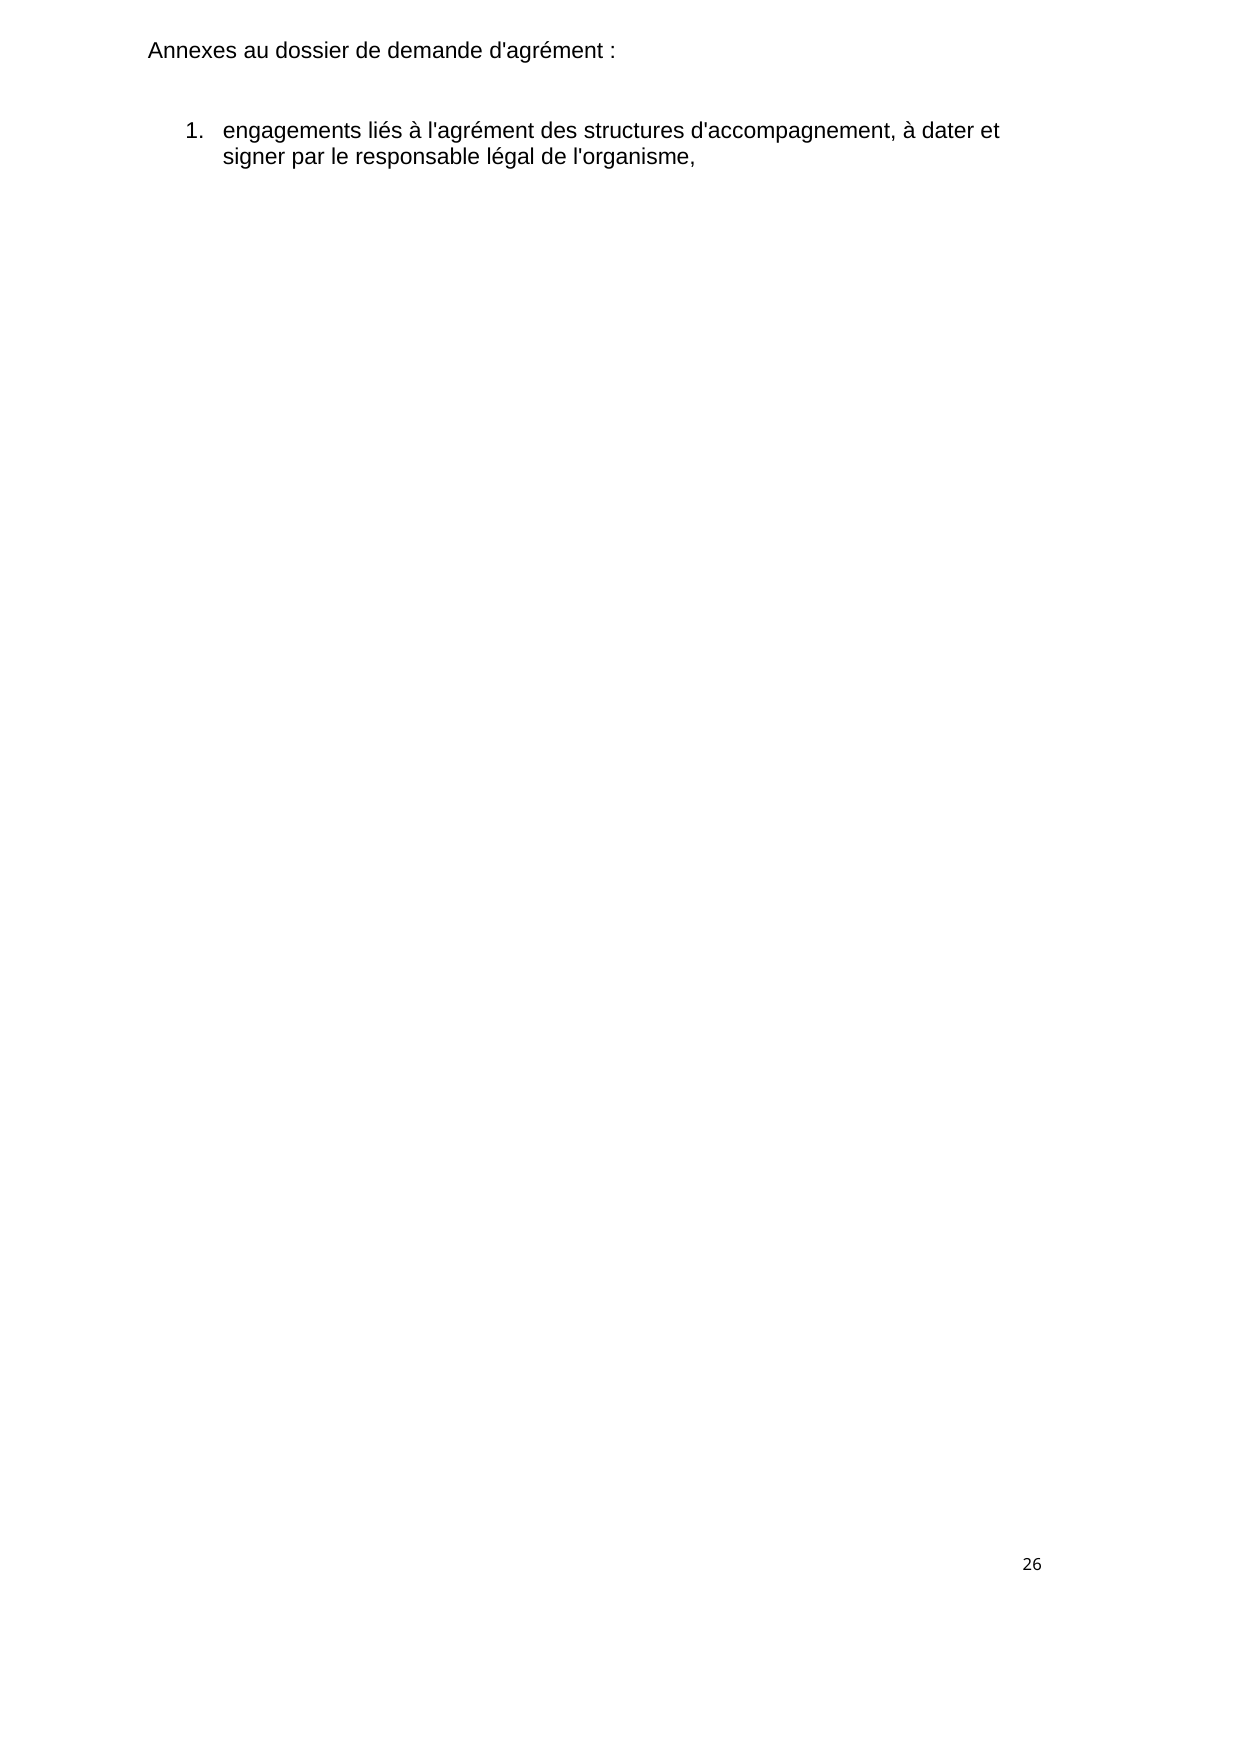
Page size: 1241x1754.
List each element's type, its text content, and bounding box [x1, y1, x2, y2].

text Annexes au dossier de demande d'agrément : [148, 37, 1042, 63]
list engagements liés à l'agrément des structures d'accompagnement, à dater et signer par le responsable légal de l'organisme, [185, 117, 1042, 169]
